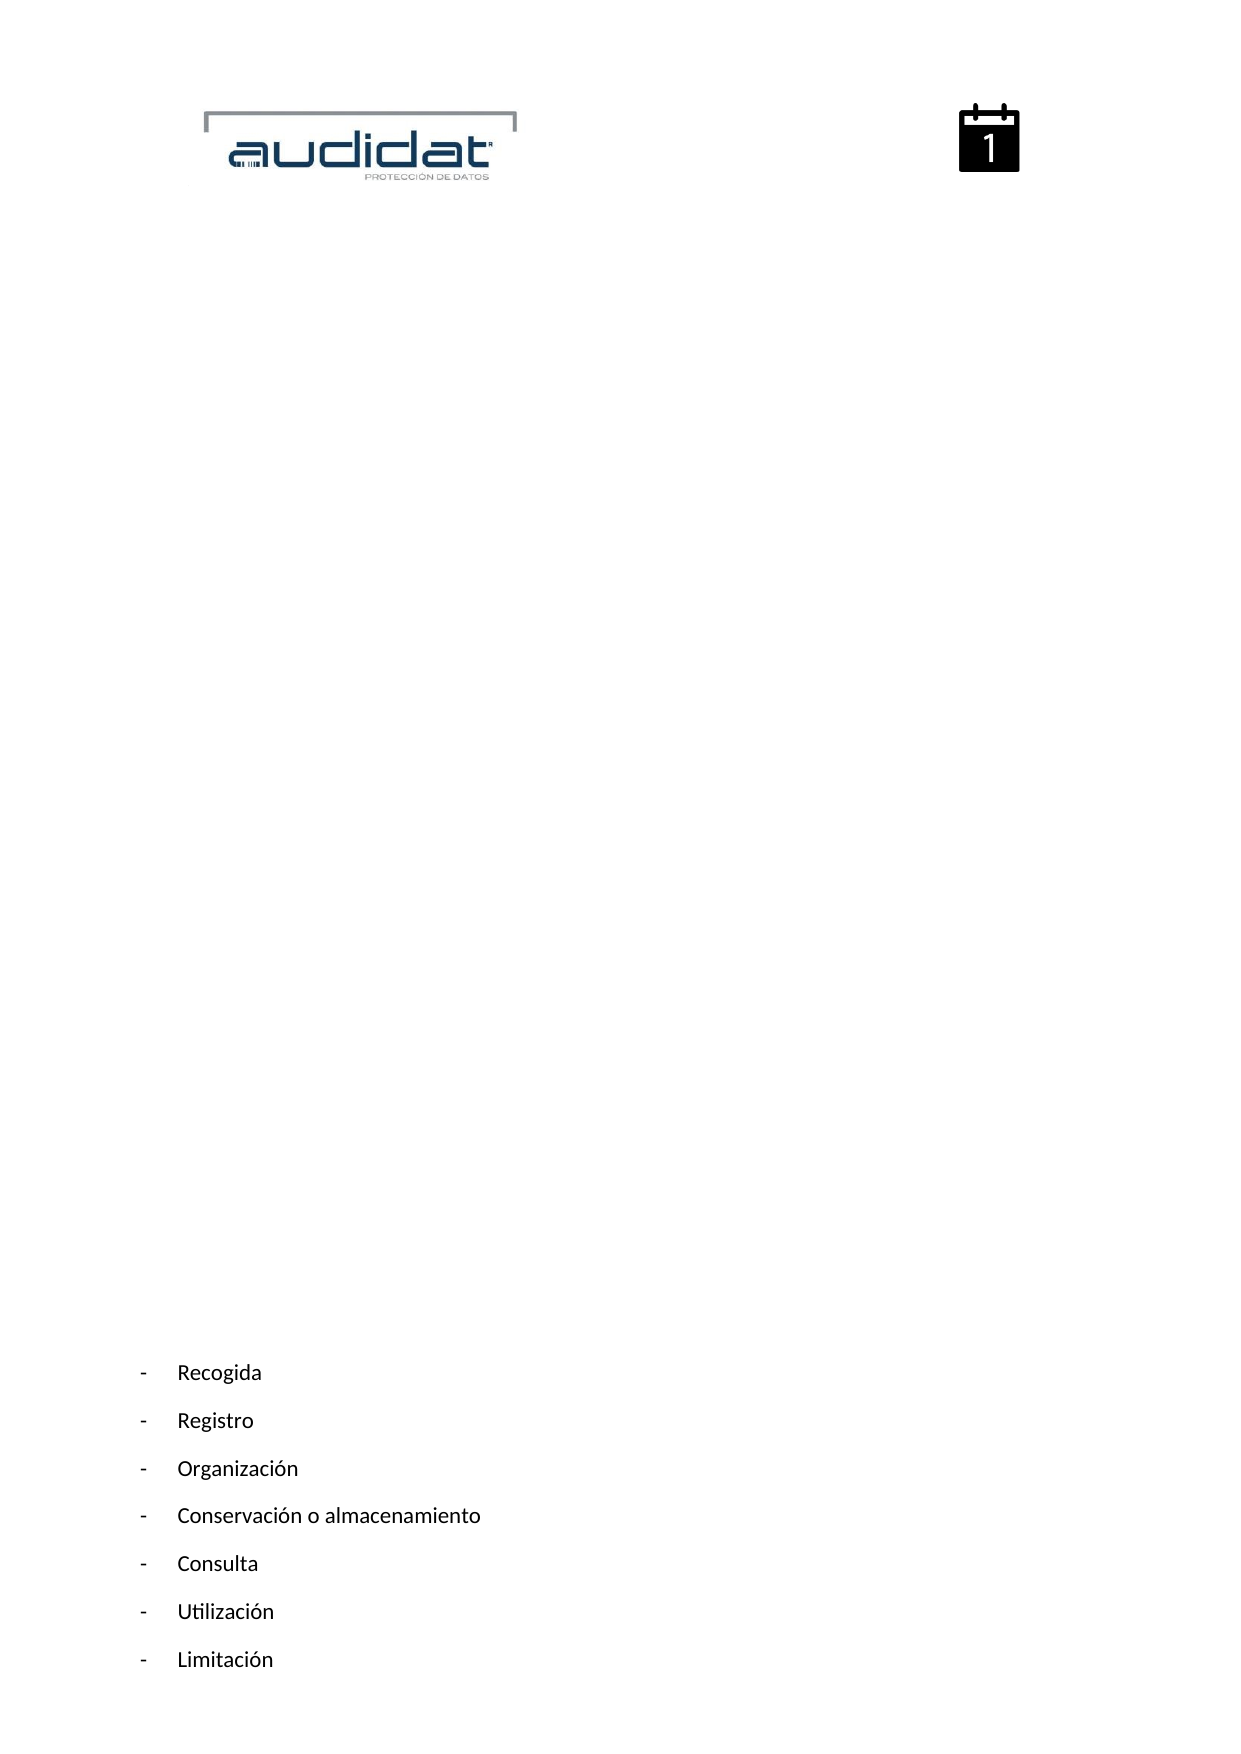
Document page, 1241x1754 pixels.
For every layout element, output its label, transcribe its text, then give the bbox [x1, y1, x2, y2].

list Limitación [140, 1645, 1064, 1673]
list Utilización [140, 1597, 1064, 1625]
list Organización [140, 1454, 1064, 1482]
list Consulta [140, 1549, 1064, 1577]
list Conservación o almacenamiento [140, 1502, 1064, 1530]
list Recogida [140, 1358, 1064, 1386]
list Registro [140, 1406, 1064, 1434]
